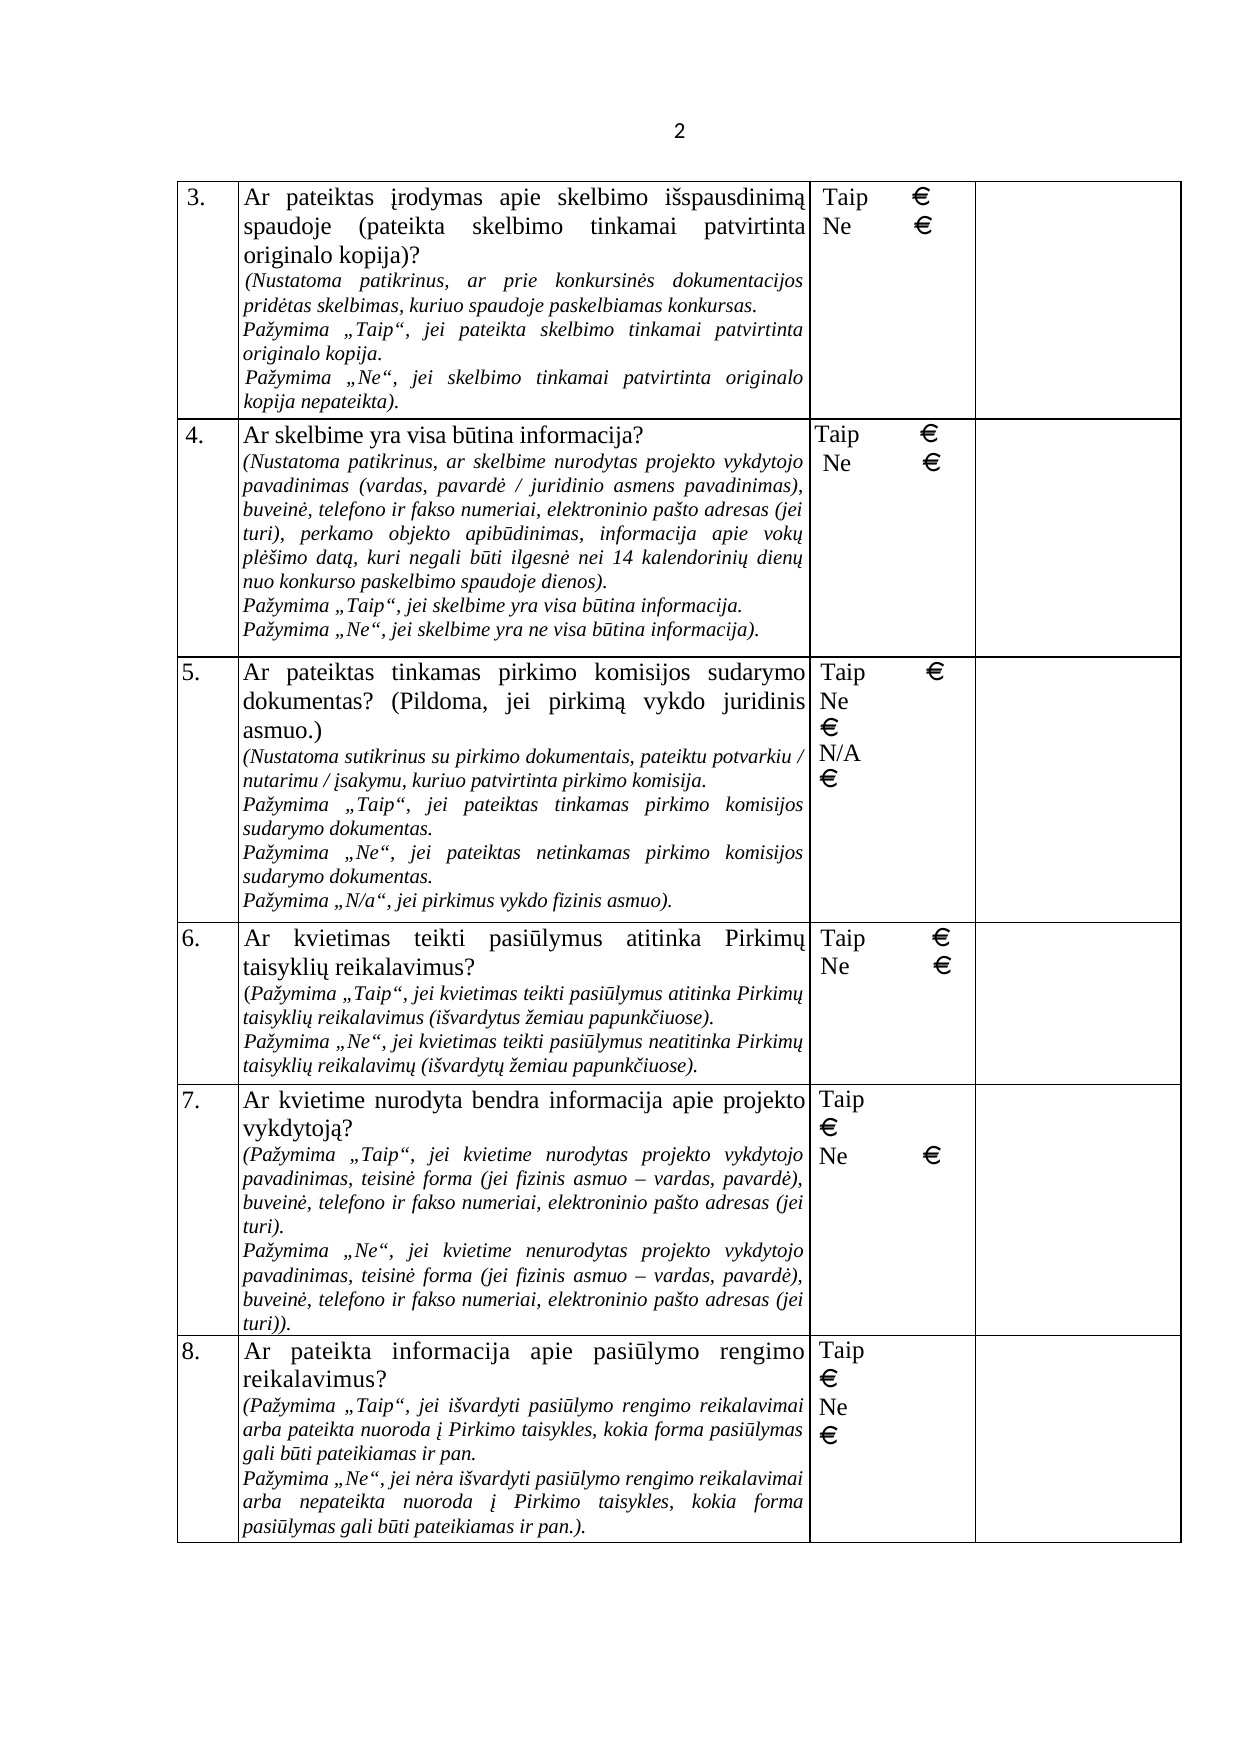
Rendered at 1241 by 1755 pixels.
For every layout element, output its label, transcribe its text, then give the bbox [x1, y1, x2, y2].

table_cell 5. [178, 658, 238, 922]
table_cell 6. [178, 923, 238, 1084]
table_cell [976, 1085, 1180, 1335]
table_cell [976, 182, 1180, 418]
table_cell Ar pateiktas tinkamas pirkimo komisijos sudarymo dokumentas? (Pildoma, jei pirkimą vykdo juridinis asmuo.) (Nustatoma sutikrinus su pirkimo dokumentais, pateiktu potvarkiu / nutarimu / įsakymu, kuriuo patvirtinta pirkimo komisija. Pažymima „Taip“, jei pateiktas tinkamas pirkimo komisijos sudarymo dokumentas. Pažymima „Ne“, jei pateiktas netinkamas pirkimo komisijos sudarymo dokumentas. Pažymima „N/a“, jei pirkimus vykdo fizinis asmuo). [239, 658, 809, 922]
table_cell Ar kvietimas teikti pasiūlymus atitinka Pirkimų taisyklių reikalavimus? (Pažymima „Taip“, jei kvietimas teikti pasiūlymus atitinka Pirkimų taisyklių reikalavimus (išvardytus žemiau papunkčiuose). Pažymima „Ne“, jei kvietimas teikti pasiūlymus neatitinka Pirkimų taisyklių reikalavimų (išvardytų žemiau papunkčiuose). [239, 923, 809, 1084]
table_cell Ar skelbime yra visa būtina informacija? (Nustatoma patikrinus, ar skelbime nurodytas projekto vykdytojo pavadinimas (vardas, pavardė / juridinio asmens pavadinimas), buveinė, telefono ir fakso numeriai, elektroninio pašto adresas (jei turi), perkamo objekto apibūdinimas, informacija apie vokų plėšimo datą, kuri negali būti ilgesnė nei 14 kalendorinių dienų nuo konkurso paskelbimo spaudoje dienos). Pažymima „Taip“, jei skelbime yra visa būtina informacija. Pažymima „Ne“, jei skelbime yra ne visa būtina informacija). [239, 420, 809, 656]
table_cell 4. [178, 420, 238, 656]
table_cell [976, 420, 1180, 656]
table_cell [976, 658, 1180, 922]
table_cell Taip  Ne  [811, 1336, 975, 1542]
table_cell 3. [178, 182, 238, 418]
table_cell Taip  Ne  [811, 182, 975, 418]
table_cell Taip  Ne  [811, 1085, 975, 1335]
table_cell Taip  Ne  [811, 420, 975, 656]
table_cell Ar pateikta informacija apie pasiūlymo rengimo reikalavimus? (Pažymima „Taip“, jei išvardyti pasiūlymo rengimo reikalavimai arba pateikta nuoroda į Pirkimo taisykles, kokia forma pasiūlymas gali būti pateikiamas ir pan. Pažymima „Ne“, jei nėra išvardyti pasiūlymo rengimo reikalavimai arba nepateikta nuoroda į Pirkimo taisykles, kokia forma pasiūlymas gali būti pateikiamas ir pan.). [239, 1336, 809, 1542]
table_cell Ar pateiktas įrodymas apie skelbimo išspausdinimą spaudoje (pateikta skelbimo tinkamai patvirtinta originalo kopija)? (Nustatoma patikrinus, ar prie konkursinės dokumentacijos pridėtas skelbimas, kuriuo spaudoje paskelbiamas konkursas. Pažymima „Taip“, jei pateikta skelbimo tinkamai patvirtinta originalo kopija. Pažymima „Ne“, jei skelbimo tinkamai patvirtinta originalo kopija nepateikta). [239, 182, 809, 418]
table_cell Taip  Ne  [811, 923, 975, 1084]
table_cell 7. [178, 1085, 238, 1335]
table_cell [976, 1336, 1180, 1542]
table_cell [976, 923, 1180, 1084]
table_cell 8. [178, 1336, 238, 1542]
table_cell Taip  Ne  N/A  [811, 658, 975, 922]
